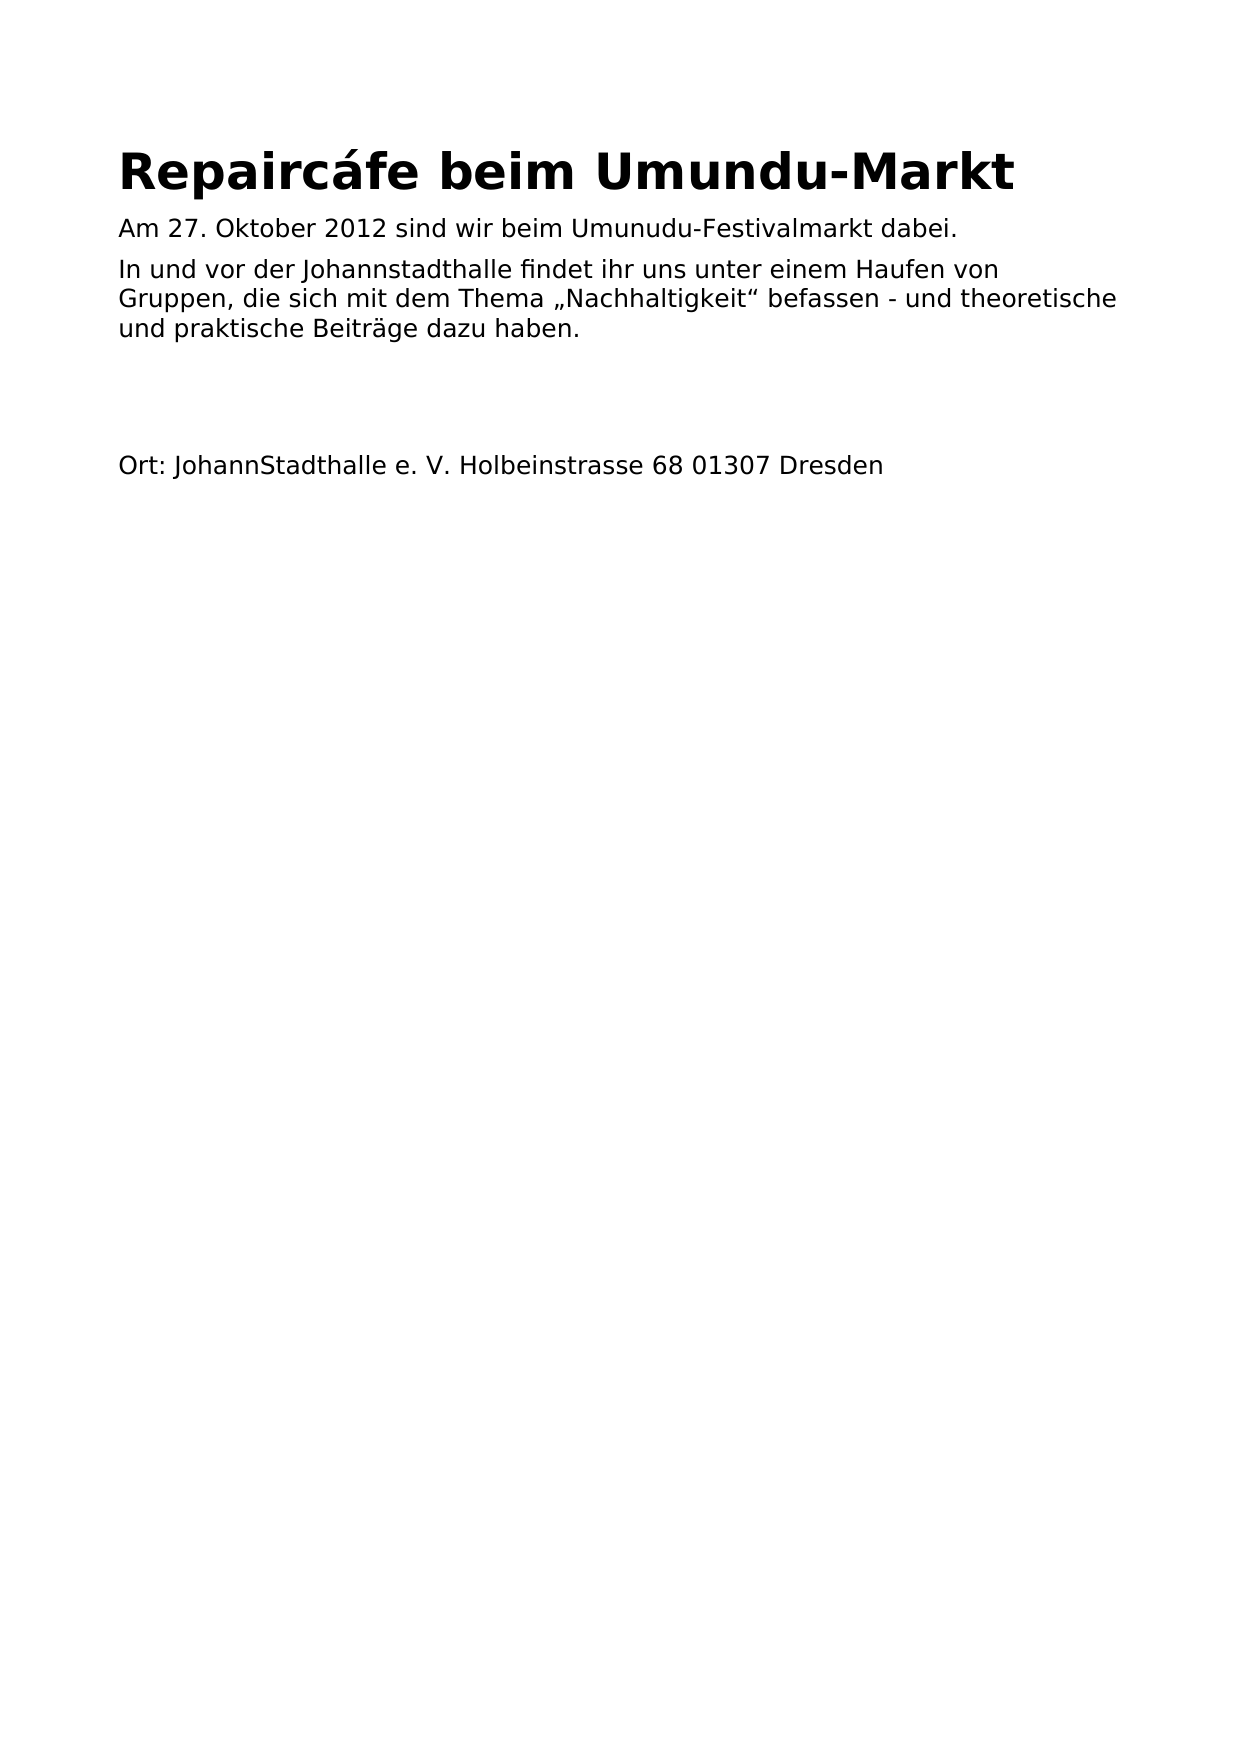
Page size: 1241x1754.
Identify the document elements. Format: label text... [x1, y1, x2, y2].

subtitle Repaircáfe beim Umundu-Markt [118, 143, 1122, 201]
text Am 27. Oktober 2012 sind wir beim Umunudu-Festivalmarkt dabei. [118, 214, 1122, 243]
text Ort: JohannStadthalle e. V. Holbeinstrasse 68 01307 Dresden [118, 451, 1122, 480]
text In und vor der Johannstadthalle findet ihr uns unter einem Haufen von Gruppen, die sich mit dem Thema „Nachhaltigkeit“ befassen - und theoretische und praktische Beiträge dazu haben. [118, 256, 1122, 343]
